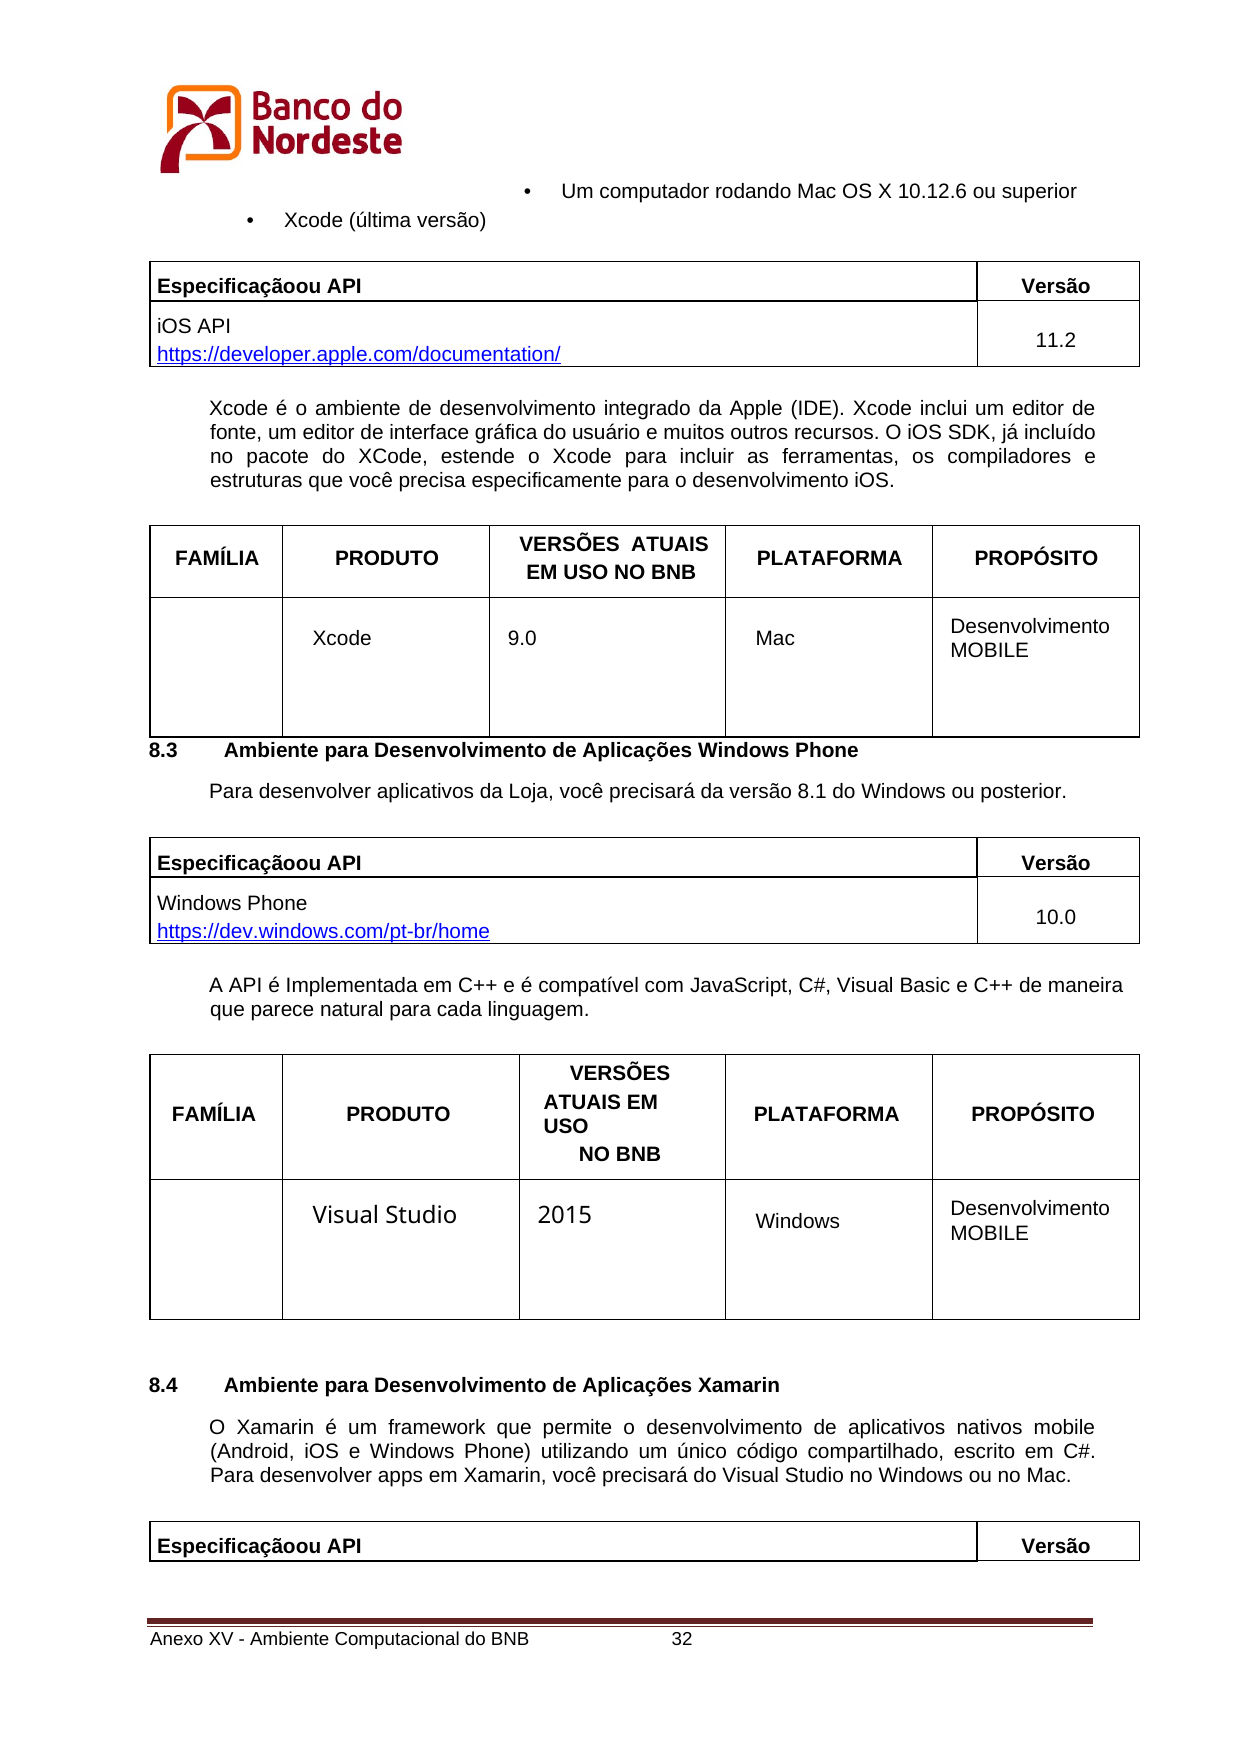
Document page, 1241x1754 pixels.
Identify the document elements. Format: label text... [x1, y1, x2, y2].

table_header VERSÕES ATUAIS EM USO NO BNB [520, 1055, 725, 1179]
table_cell 11.2 [978, 301, 1139, 366]
text O Xamarin é um framework que permite o desenvolvimento de aplicativos nativos mobile (Android, iOS e Windows Phone) utilizando um único código compartilhado, escrito em C#. Para desenvolver apps em Xamarin, você precisará do Visual Studio no Windows ou no Mac. [209, 1414, 1097, 1487]
table_cell Windows [726, 1180, 932, 1319]
table_cell Windows Phone https://dev.windows.com/pt-br/home [151, 878, 977, 943]
table_header Versão [978, 838, 1139, 876]
table_header PROPÓSITO [933, 1055, 1139, 1179]
table_header Versão [978, 262, 1139, 299]
table_cell 2015 [520, 1180, 725, 1319]
text A API é Implementada em C++ e é compatível com JavaScript, C#, Visual Basic e C++ de maneira que parece natural para cada linguagem. [209, 973, 1125, 1021]
table_cell iOS API https://developer.apple.com/documentation/ [151, 302, 977, 366]
table_header Versão [978, 1522, 1139, 1560]
table_cell Mac [726, 598, 932, 736]
table_header PRODUTO [283, 526, 489, 597]
table_cell Xcode [283, 598, 489, 736]
list Xcode (última versão) [246, 208, 1125, 232]
text Xcode é o ambiente de desenvolvimento integrado da Apple (IDE). Xcode inclui um editor de fonte, um editor de interface gráfica do usuário e muitos outros recursos. O iOS SDK, já incluído no pacote do XCode, estende o Xcode para incluir as ferramentas, os compiladores e estruturas que você precisa especificamente para o desenvolvimento iOS. [209, 396, 1097, 492]
table_cell Desenvolvimento MOBILE [933, 598, 1139, 736]
list Um computador rodando Mac OS X 10.12.6 ou superior [246, 179, 1125, 203]
text Para desenvolver aplicativos da Loja, você precisará da versão 8.1 do Windows ou posterior. [209, 779, 1125, 803]
table_cell Desenvolvimento MOBILE [933, 1180, 1139, 1319]
table_header Especificaçãoou API [151, 1522, 976, 1560]
table_header Especificaçãoou API [151, 838, 976, 876]
table_cell 9.0 [490, 598, 725, 736]
table_cell 10.0 [978, 877, 1139, 943]
table_header FAMÍLIA [151, 526, 282, 597]
picture [150, 75, 409, 181]
table_header PLATAFORMA [726, 526, 932, 597]
table_header Especificaçãoou API [151, 262, 976, 299]
table_cell [151, 1180, 282, 1319]
table_header PLATAFORMA [726, 1055, 932, 1179]
table_header FAMÍLIA [151, 1055, 282, 1179]
table_cell Visual Studio [283, 1180, 519, 1319]
subtitle 8.3 Ambiente para Desenvolvimento de Aplicações Windows Phone [148, 737, 1127, 761]
table_header PROPÓSITO [933, 526, 1139, 597]
table_header PRODUTO [283, 1055, 519, 1179]
subtitle 8.4 Ambiente para Desenvolvimento de Aplicações Xamarin [148, 1373, 1127, 1397]
table_header VERSÕES ATUAIS EM USO NO BNB [490, 526, 725, 597]
table_cell [151, 598, 282, 736]
